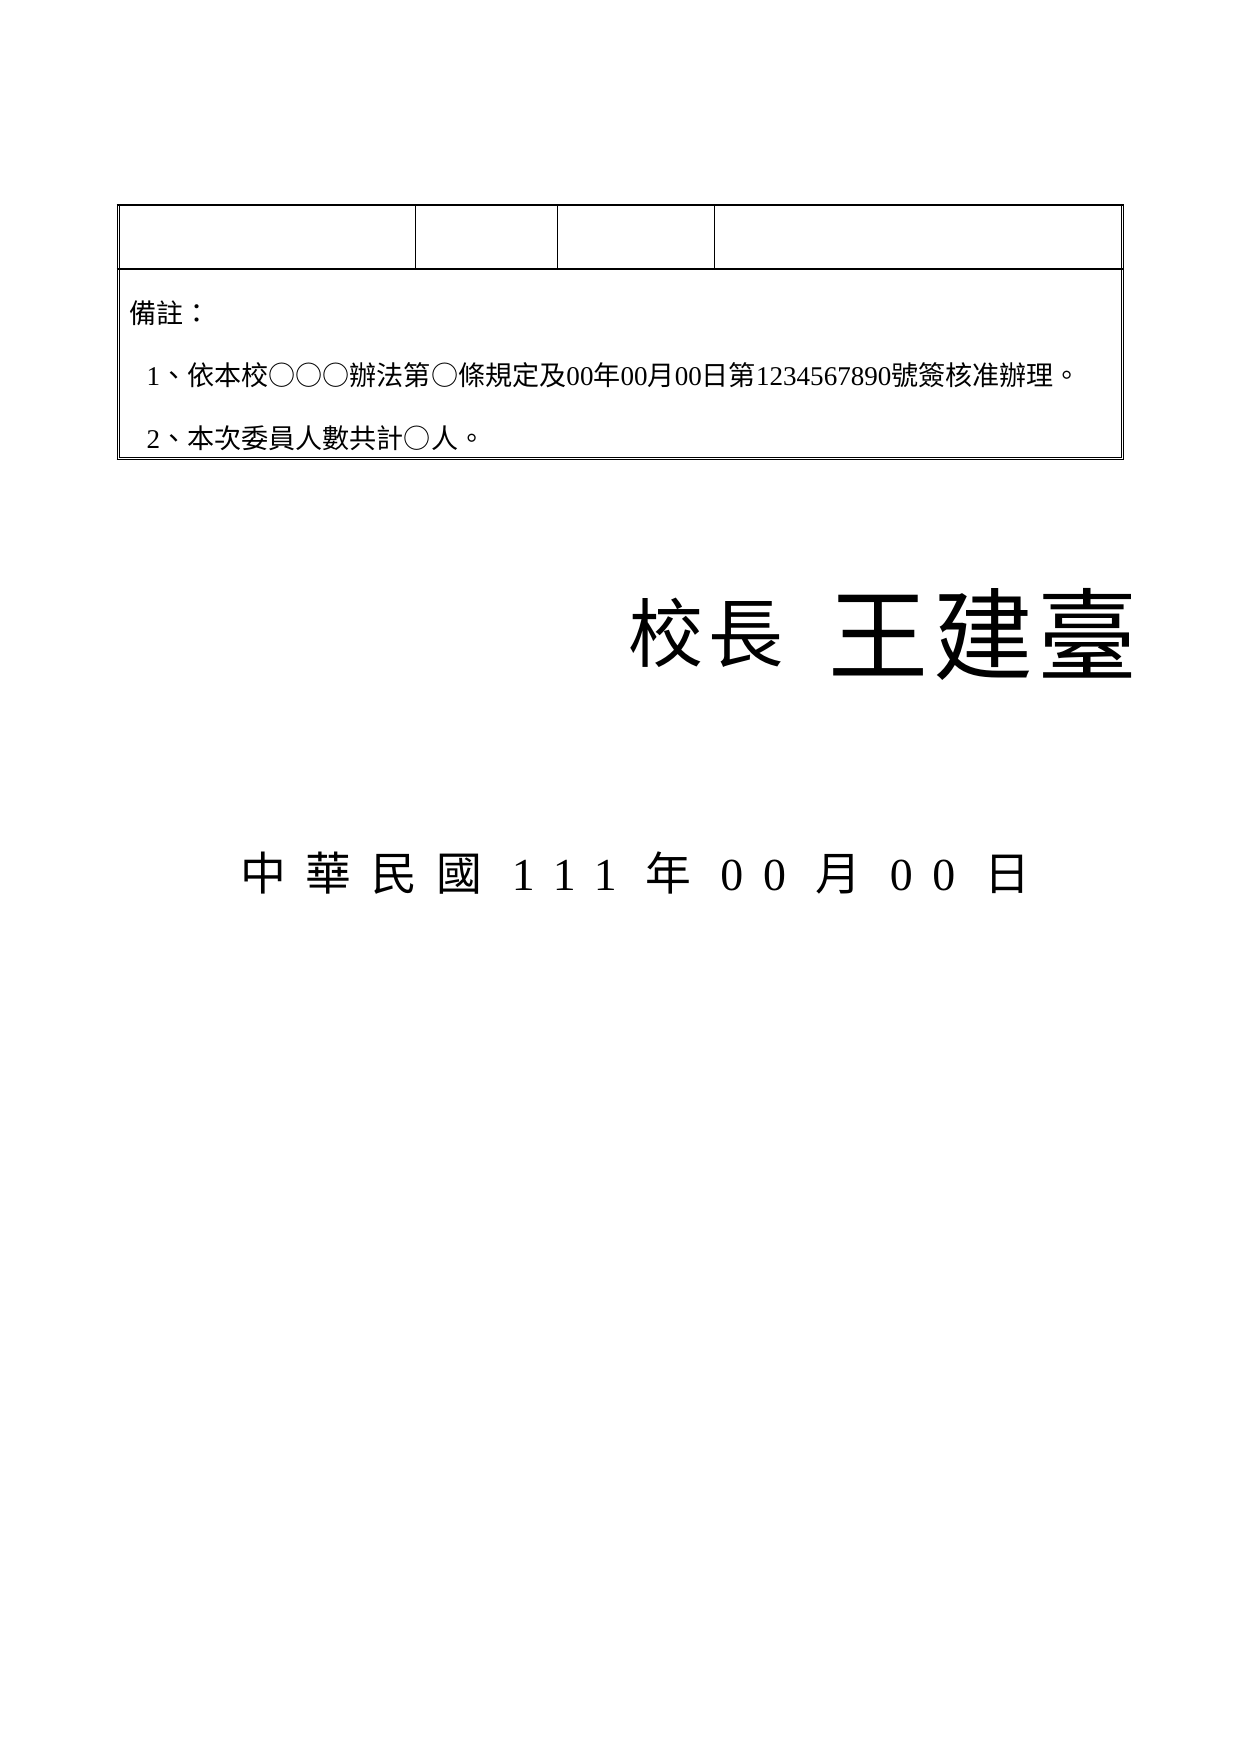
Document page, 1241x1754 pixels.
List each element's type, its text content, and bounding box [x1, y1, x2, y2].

table_cell [416, 206, 557, 268]
text 中華民國111年00月00日 [118, 798, 1152, 923]
table_cell [120, 206, 415, 268]
table_cell 備註： 1、依本校○○○辦法第○條規定及00年00月00日第1234567890號簽核准辦理。 2、本次委員人數共計○人。 [120, 270, 1121, 457]
text 校長 王建臺 [118, 535, 1137, 723]
table_cell [715, 206, 1121, 268]
table_cell [558, 206, 714, 268]
